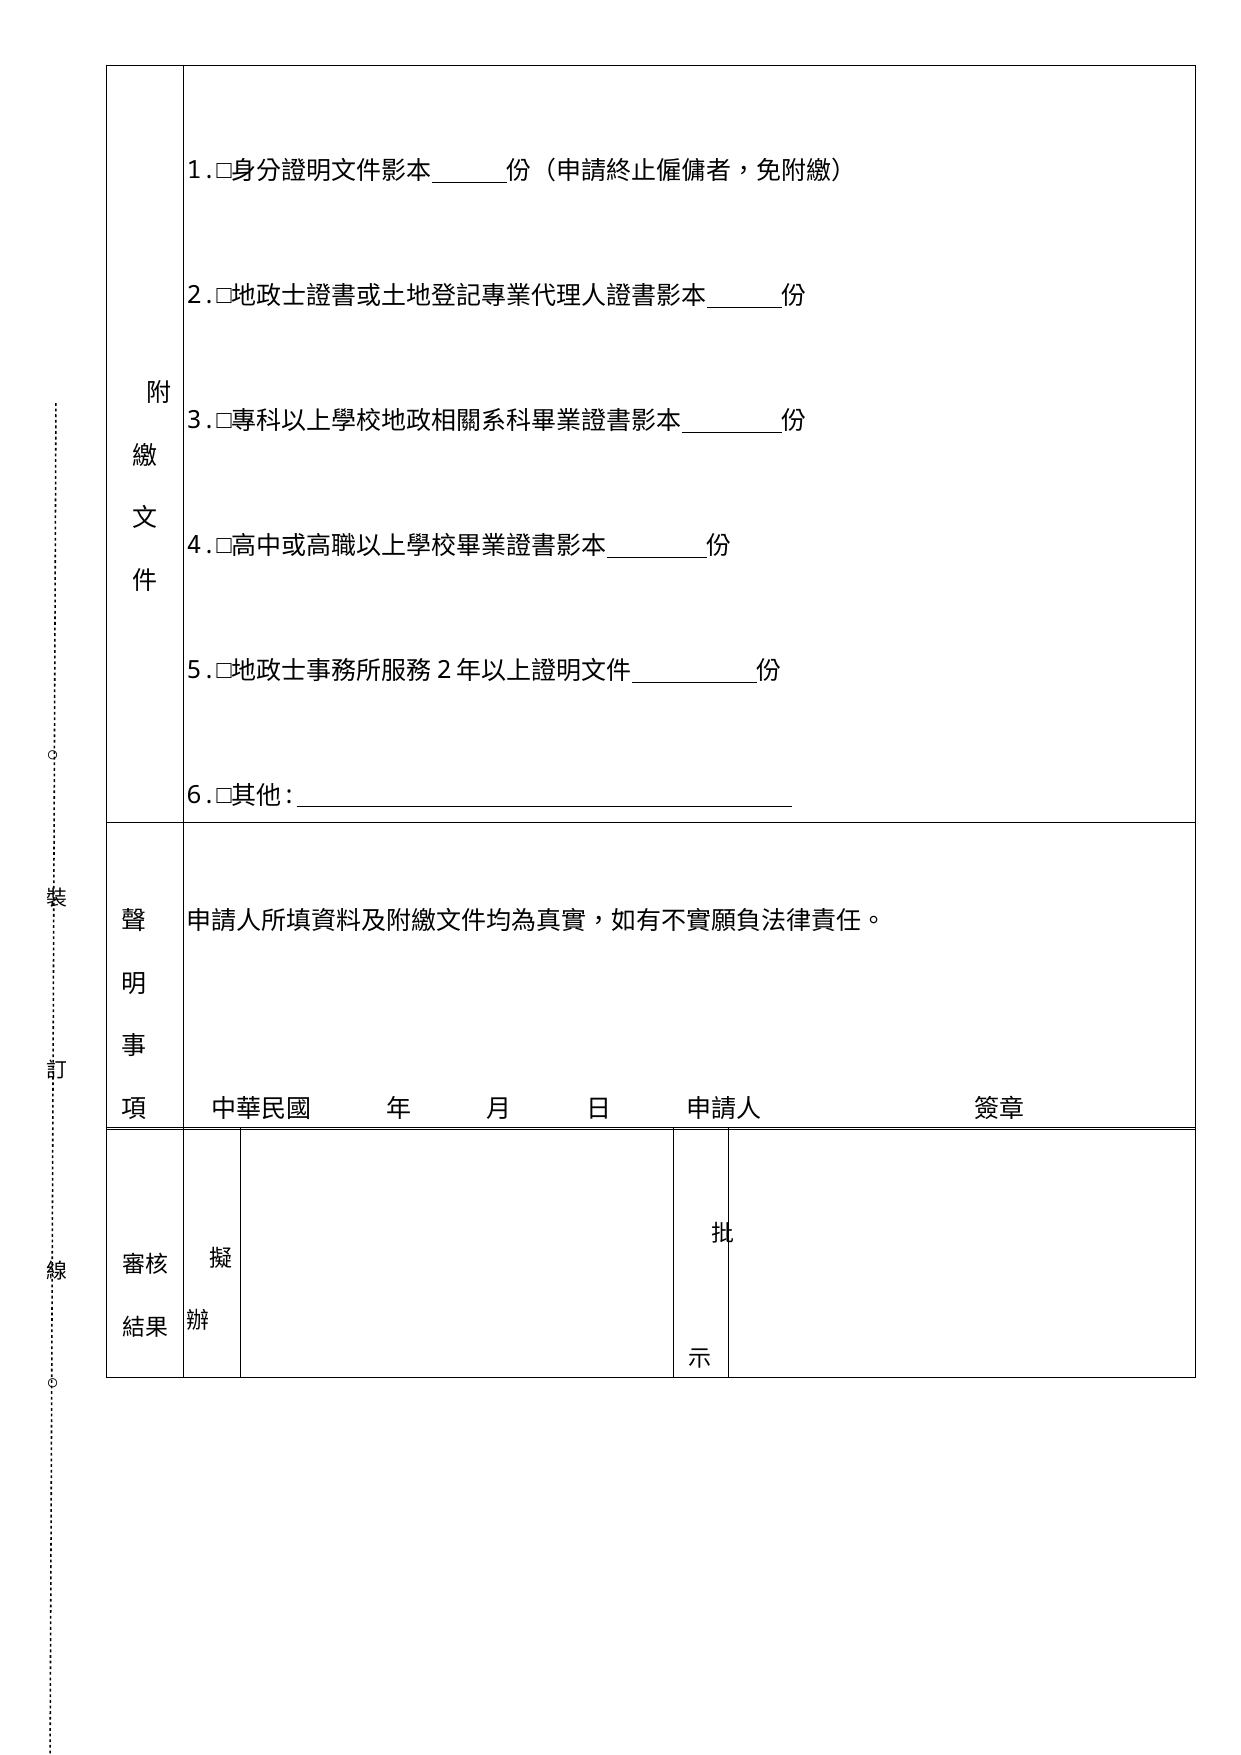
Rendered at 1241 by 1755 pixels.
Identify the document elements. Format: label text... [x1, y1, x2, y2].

table_cell 審核結果 [107, 1130, 183, 1377]
table_cell 擬 辦 [184, 1130, 240, 1377]
table_cell 聲明事項 [107, 823, 183, 1127]
table_cell [729, 1130, 1195, 1377]
table_cell [1196, 65, 1240, 1377]
table_cell 1.□身分證明文件影本 份（申請終止僱傭者，免附繳） 2.□地政士證書或土地登記專業代理人證書影本 份 3.□專科以上學校地政相關系科畢業證書影本 份 4.□高中或高職以上學校畢業證書影本 份 5.□地政士事務所服務2年以上證明文件 份 6.□其他: [184, 66, 1195, 822]
table_cell 批 示 [674, 1130, 728, 1377]
table_cell 申請人所填資料及附繳文件均為真實，如有不實願負法律責任。 中華民國 年 月 日 申請人 簽章 [184, 823, 1195, 1127]
table_cell [241, 1130, 673, 1377]
table_cell 附繳文件 [107, 66, 183, 822]
